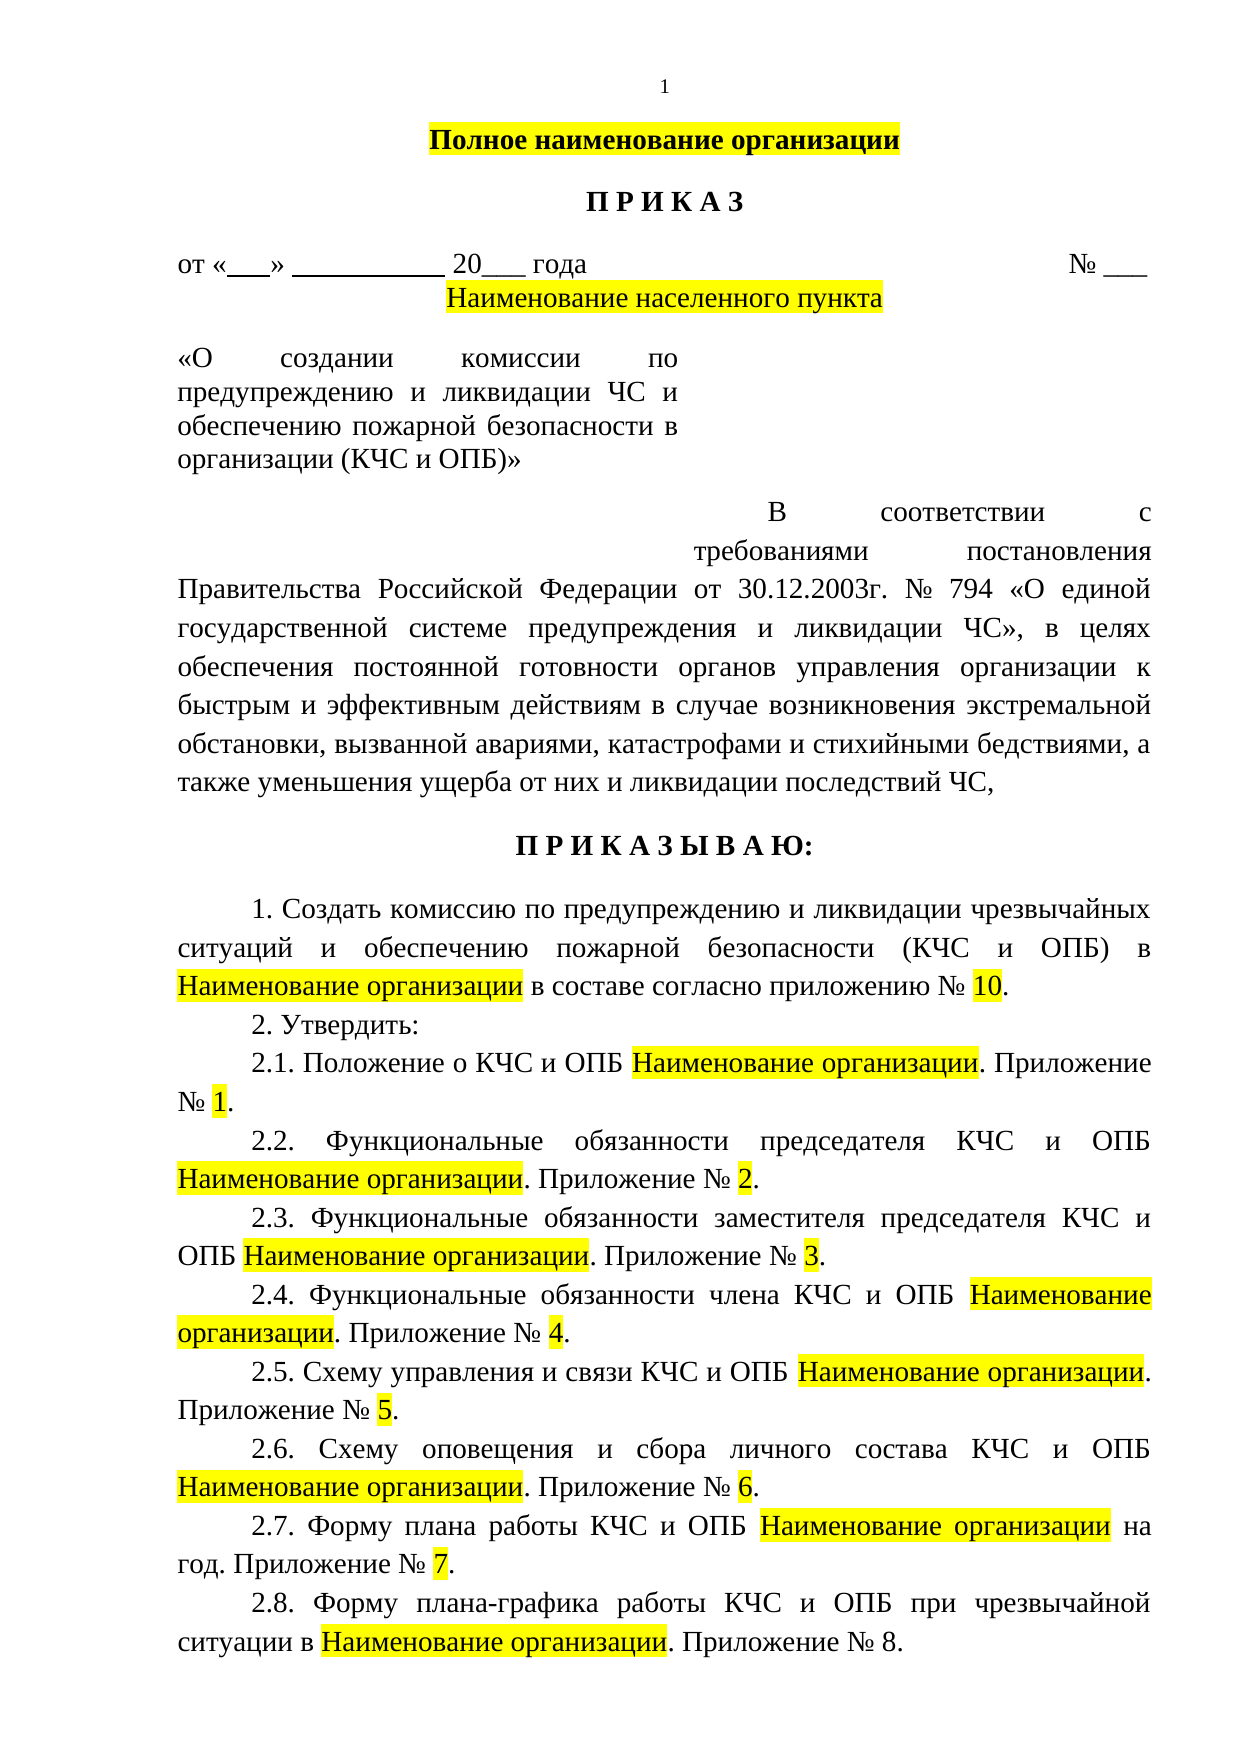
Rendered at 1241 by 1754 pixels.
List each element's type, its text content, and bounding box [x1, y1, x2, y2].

text Наименование населенного пункта [177, 280, 1152, 313]
text «О создании комиссии по предупреждению и ликвидации ЧС и обеспечению пожарной безопасности в организации (КЧС и ОПБ)» [177, 341, 678, 475]
text 2.1. Положение о КЧС и ОПБ Наименование организации. Приложение № 1. [177, 1046, 1152, 1118]
text 2.8. Форму плана-графика работы КЧС и ОПБ при чрезвычайной ситуации в Наименование организации. Приложение № 8. [177, 1585, 1152, 1657]
text от « » 20___ года № ___ [177, 246, 1152, 280]
text В соответствии с требованиями постановления Правительства Российской Федерации от 30.12.2003г. № 794 «О единой государственной системе предупреждения и ликвидации ЧС», в целях обеспечения постоянной готовности органов управления организации к быстрым и эффективным действиям в случае возникновения экстремальной обстановки, вызванной авариями, катастрофами и стихийными бедствиями, а также уменьшения ущерба от них и ликвидации последствий ЧС, [177, 494, 1152, 798]
text П Р И К А З Ы В А Ю: [177, 828, 1152, 861]
text 2.3. Функциональные обязанности заместителя председателя КЧС и ОПБ Наименование организации. Приложение № 3. [177, 1200, 1152, 1272]
text 2.5. Схему управления и связи КЧС и ОПБ Наименование организации. Приложение № 5. [177, 1354, 1152, 1426]
text П Р И К А З [177, 184, 1152, 218]
text Полное наименование организации [177, 122, 1152, 155]
text 1. Создать комиссию по предупреждению и ликвидации чрезвычайных ситуаций и обеспечению пожарной безопасности (КЧС и ОПБ) в Наименование организации в составе согласно приложению № 10. [177, 891, 1152, 1002]
text 2.2. Функциональные обязанности председателя КЧС и ОПБ Наименование организации. Приложение № 2. [177, 1123, 1152, 1195]
text 2.6. Схему оповещения и сбора личного состава КЧС и ОПБ Наименование организации. Приложение № 6. [177, 1431, 1152, 1503]
text 2.4. Функциональные обязанности члена КЧС и ОПБ Наименование организации. Приложение № 4. [177, 1277, 1152, 1349]
text 2. Утвердить: [177, 1007, 1152, 1041]
text 2.7. Форму плана работы КЧС и ОПБ Наименование организации на год. Приложение № 7. [177, 1508, 1152, 1580]
